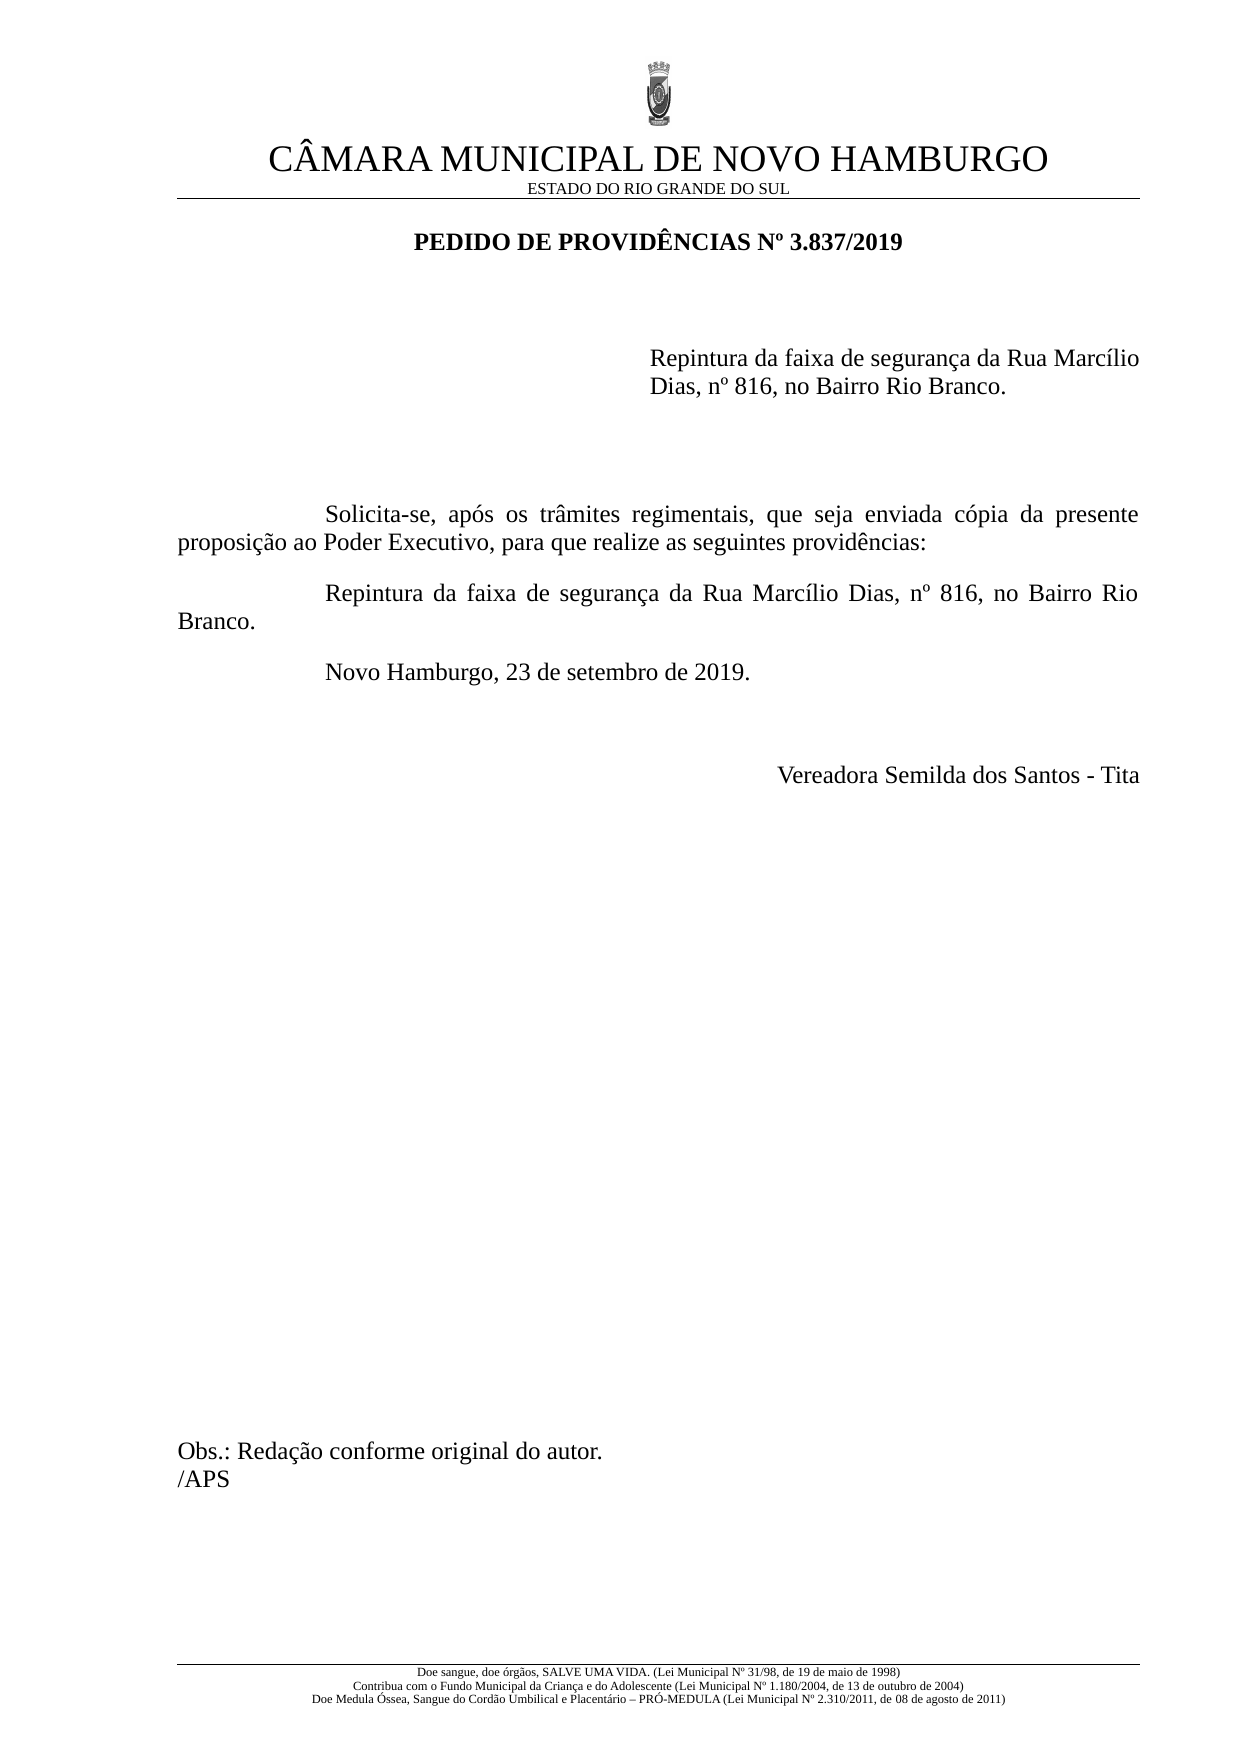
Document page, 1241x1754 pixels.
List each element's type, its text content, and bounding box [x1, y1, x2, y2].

text Novo Hamburgo, 23 de setembro de 2019. [325, 658, 1140, 686]
text Repintura da faixa de segurança da Rua Marcílio Dias, nº 816, no Bairro Rio Branco. [649, 344, 1140, 400]
text Obs.: Redação conforme original do autor. [177, 1437, 1140, 1465]
text /APS [177, 1465, 1140, 1493]
text Solicita-se, após os trâmites regimentais, que seja enviada cópia da presente proposição ao Poder Executivo, para que realize as seguintes providências: [177, 500, 1140, 556]
text Vereadora Semilda dos Santos - Tita [177, 761, 1140, 788]
text Repintura da faixa de segurança da Rua Marcílio Dias, nº 816, no Bairro Rio Branco. [177, 579, 1140, 635]
text PEDIDO DE PROVIDÊNCIAS Nº 3.837/2019 [177, 228, 1140, 256]
